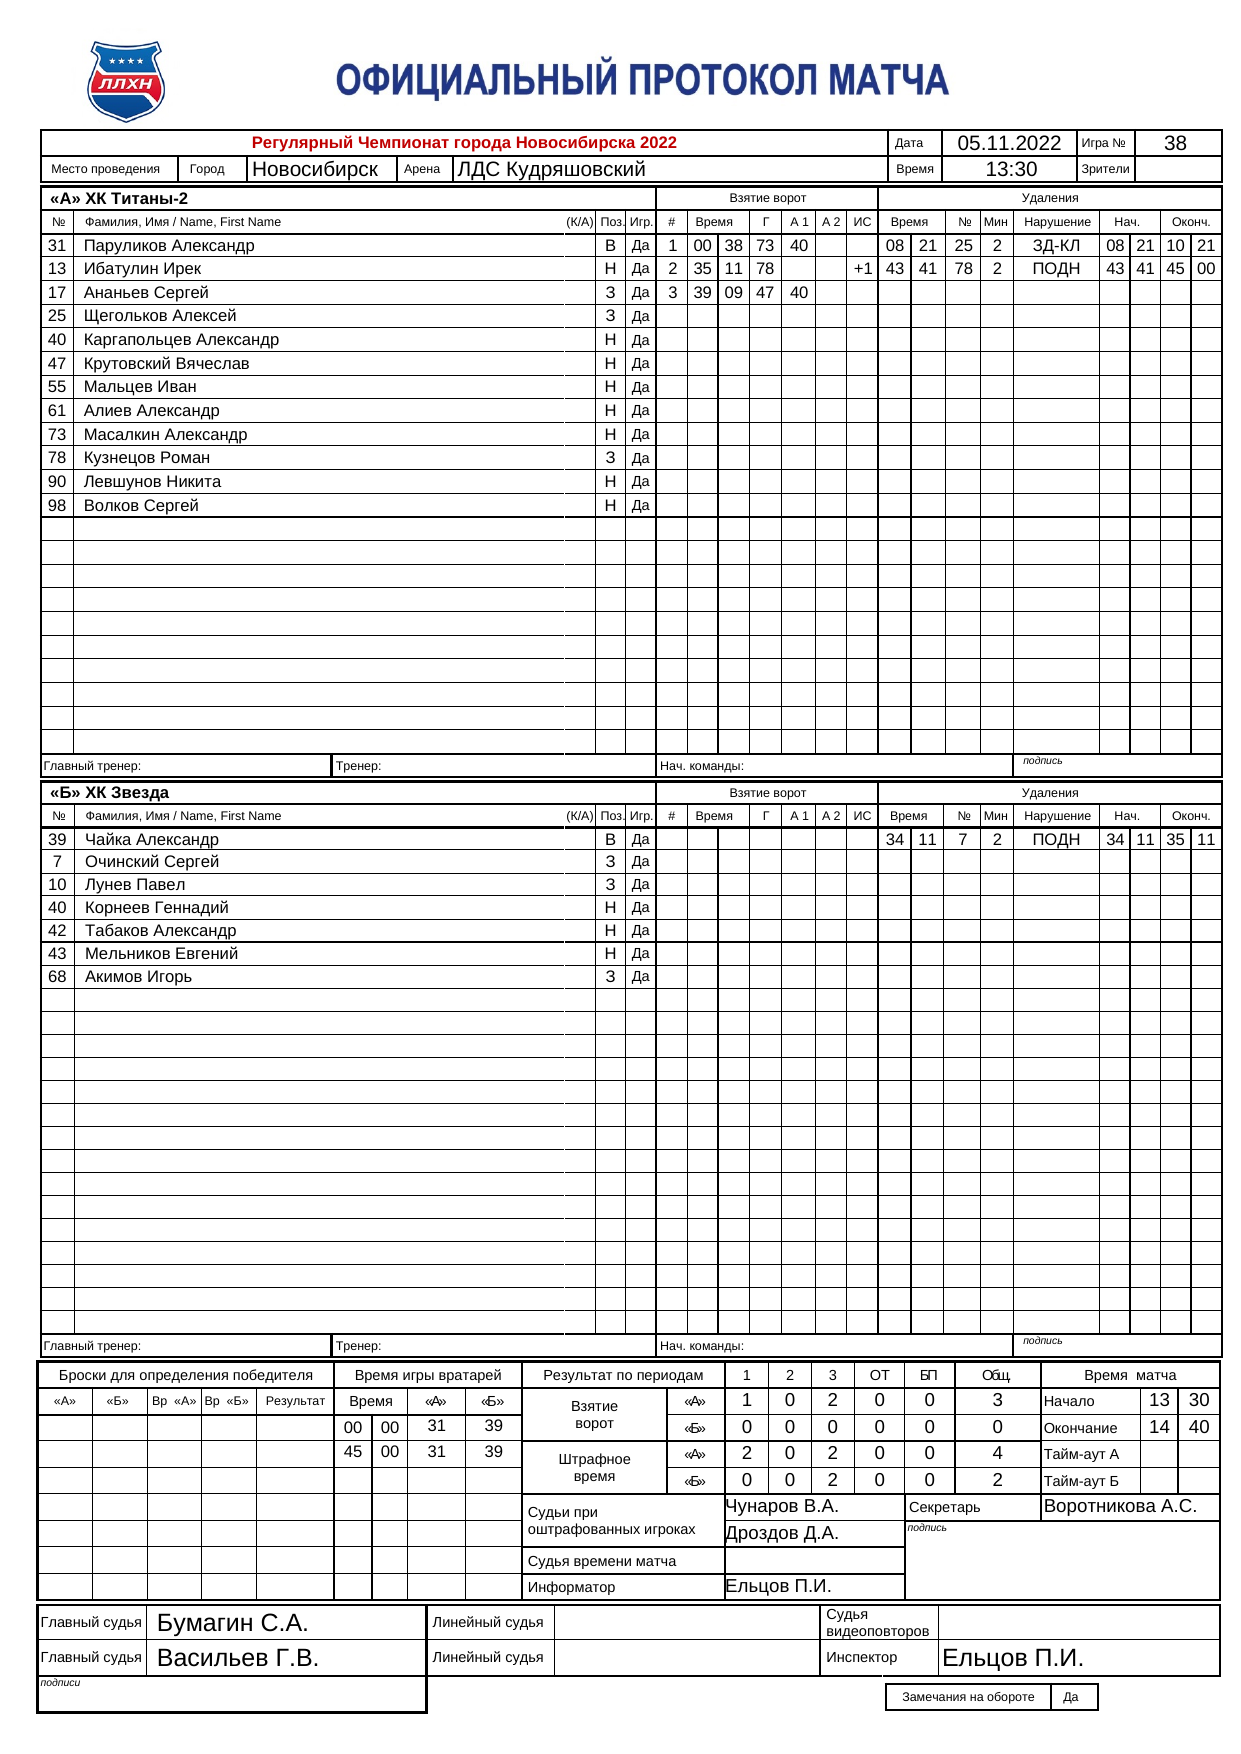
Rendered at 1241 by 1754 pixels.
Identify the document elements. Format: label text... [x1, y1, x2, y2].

table_cell [1014, 636, 1099, 658]
table_cell Дроздов Д.А. [726, 1521, 904, 1546]
table_cell [981, 636, 1013, 658]
table_cell [782, 1265, 815, 1287]
table_cell [596, 1035, 625, 1057]
table_cell Мин [981, 211, 1013, 233]
table_cell [816, 1035, 846, 1057]
table_cell [408, 1521, 465, 1546]
table_cell [879, 1058, 910, 1079]
table_cell [39, 1416, 92, 1440]
table_cell [1100, 1288, 1129, 1310]
table_cell [1014, 518, 1099, 540]
table_cell [565, 1035, 595, 1057]
table_cell Поз. [596, 805, 625, 826]
table_cell ЛДС Кудряшовский [454, 157, 887, 181]
table_cell [782, 494, 815, 516]
table_cell Да [626, 305, 655, 327]
table_cell [1100, 707, 1129, 729]
table_cell [847, 1127, 877, 1149]
table_cell [1100, 328, 1129, 351]
table_cell 14 [1141, 1415, 1177, 1440]
table_cell Н [596, 376, 625, 398]
table_cell [626, 730, 655, 753]
table_cell [816, 281, 846, 303]
table_cell [816, 541, 846, 564]
table_cell [944, 1012, 980, 1033]
table_cell [1100, 281, 1129, 303]
table_cell [1014, 494, 1099, 516]
table_cell [946, 730, 980, 753]
table_cell [883, 1677, 1220, 1681]
table_cell [688, 829, 717, 849]
table_cell Ельцов П.И. [726, 1575, 904, 1599]
table_cell [1131, 896, 1160, 918]
table_cell Крутовский Вячеслав [74, 352, 564, 374]
table_cell 78 [750, 257, 781, 280]
table_cell [879, 1265, 910, 1287]
table_cell подписи [39, 1677, 425, 1711]
table_cell [879, 683, 910, 706]
table_cell [847, 896, 877, 918]
table_cell [596, 1012, 625, 1033]
table_cell 00 [1192, 257, 1221, 280]
table_cell [565, 1242, 595, 1264]
table_cell [74, 636, 564, 658]
table_cell [596, 1196, 625, 1218]
table_cell 08 [1100, 235, 1129, 256]
table_cell [42, 636, 73, 658]
table_cell [1192, 612, 1221, 634]
table_cell [688, 966, 717, 987]
table_cell (К/А) [565, 805, 595, 826]
table_cell [879, 943, 910, 964]
table_cell [912, 1288, 943, 1310]
table_cell Оконч. [1161, 211, 1221, 233]
table_cell [565, 399, 595, 422]
table_cell [912, 943, 943, 964]
table_cell [847, 920, 877, 941]
table_cell [1131, 494, 1160, 516]
table_cell «А» [408, 1389, 465, 1413]
table_cell [688, 920, 717, 941]
table_cell [816, 659, 846, 682]
table_cell [688, 1058, 717, 1079]
table_cell [912, 1035, 943, 1057]
table_cell [981, 376, 1013, 398]
table_cell Н [596, 328, 625, 351]
table_cell [42, 1058, 74, 1079]
table_cell [688, 1288, 717, 1310]
table_cell [847, 730, 877, 753]
table_cell [750, 1242, 781, 1264]
table_cell Тренер: [333, 755, 655, 776]
table_cell Нач. команды: [657, 755, 1012, 776]
table_cell [847, 1173, 877, 1195]
table_cell Время [879, 211, 945, 233]
table_cell [719, 1173, 749, 1195]
table_cell [626, 1219, 655, 1241]
table_cell [847, 376, 877, 398]
table_cell [847, 541, 877, 564]
table_cell [1131, 1196, 1160, 1218]
table_header Регулярный Чемпионат города Новосибирска 2022 [42, 131, 887, 155]
table_cell [944, 1288, 980, 1310]
table_cell [1100, 376, 1129, 398]
table_cell [1014, 683, 1099, 706]
table_cell [202, 1547, 256, 1573]
table_cell [719, 446, 749, 469]
table_cell [816, 470, 846, 493]
table_cell [565, 541, 595, 564]
table_cell [847, 1242, 877, 1264]
table_cell [946, 588, 980, 611]
table_cell [1192, 1012, 1221, 1033]
table_cell [74, 565, 564, 587]
table_cell 35 [1161, 829, 1190, 849]
table_cell [944, 943, 980, 964]
table_cell Начало [1042, 1389, 1140, 1413]
table_cell [816, 423, 846, 445]
table_cell В [596, 235, 625, 256]
table_cell [1014, 1012, 1099, 1033]
table_cell [946, 376, 980, 398]
table_cell [782, 1081, 815, 1103]
table_cell № [946, 211, 980, 233]
table_cell [879, 541, 910, 564]
table_cell [879, 874, 910, 895]
table_cell [1100, 966, 1129, 987]
table_cell [626, 636, 655, 658]
table_cell 61 [42, 399, 73, 422]
table_cell [782, 612, 815, 634]
table_cell [565, 896, 595, 918]
table_cell Да [626, 235, 655, 256]
table_cell 41 [1131, 257, 1160, 280]
table_cell «Б» [668, 1415, 724, 1440]
table_cell 0 [905, 1389, 954, 1413]
table_cell Чунаров В.А. [726, 1495, 904, 1520]
table_cell [74, 518, 564, 540]
table_cell [981, 943, 1013, 964]
table_cell [1161, 305, 1190, 327]
table_cell [39, 1494, 92, 1520]
table_cell [657, 352, 687, 374]
table_cell [750, 423, 781, 445]
table_cell [847, 707, 877, 729]
table_cell [912, 683, 945, 706]
table_cell Н [596, 920, 625, 941]
table_cell [944, 1196, 980, 1218]
table_cell [750, 659, 781, 682]
table_cell [1192, 399, 1221, 422]
table_cell [750, 1265, 781, 1287]
table_cell [93, 1521, 147, 1546]
table_cell [782, 423, 815, 445]
table_cell [75, 1081, 564, 1103]
table_cell 90 [42, 470, 73, 493]
table_cell [626, 588, 655, 611]
table_cell [202, 1574, 256, 1599]
table_cell 40 [1179, 1415, 1219, 1440]
table_cell [688, 494, 717, 516]
table_cell Да [626, 966, 655, 987]
table_cell 3 [956, 1389, 1040, 1413]
table_cell [1161, 494, 1190, 516]
table_cell [816, 829, 846, 849]
table_cell [750, 470, 781, 493]
table_cell [750, 494, 781, 516]
table_cell [42, 1219, 74, 1241]
table_cell [1131, 612, 1160, 634]
table_cell Да [626, 850, 655, 872]
table_cell [688, 1173, 717, 1195]
table_cell [719, 1242, 749, 1264]
table_cell [981, 659, 1013, 682]
table_cell З [596, 966, 625, 987]
table_cell Игр. [626, 805, 655, 826]
table_cell [719, 1035, 749, 1057]
table_cell [981, 565, 1013, 587]
table_cell 11 [1131, 829, 1160, 849]
table_cell [1192, 850, 1221, 872]
table_cell «Б» [668, 1468, 724, 1493]
table_cell [1100, 1127, 1129, 1149]
table_cell [688, 352, 717, 374]
table_cell [1014, 328, 1099, 351]
table_cell [750, 920, 781, 941]
table_cell [944, 1173, 980, 1195]
table_cell [1131, 1081, 1160, 1103]
table_cell [946, 423, 980, 445]
table_cell [981, 305, 1013, 327]
table_cell [75, 1265, 564, 1287]
table_cell [1100, 1035, 1129, 1057]
table_cell [1014, 1150, 1099, 1172]
table_cell [750, 399, 781, 422]
table_cell [1131, 1012, 1160, 1033]
table_cell [42, 1081, 74, 1103]
table_cell [816, 352, 846, 374]
table_cell [565, 829, 595, 849]
table_cell [879, 328, 910, 351]
table_cell [1014, 565, 1099, 587]
table_cell [373, 1574, 407, 1599]
table_cell [944, 1081, 980, 1103]
table_header Удаления [879, 783, 1221, 803]
table_cell [879, 1196, 910, 1218]
table_cell [1192, 874, 1221, 895]
table_cell [1014, 305, 1099, 327]
table_cell [782, 1219, 815, 1241]
table_cell Да [626, 423, 655, 445]
table_cell [657, 588, 687, 611]
table_cell [719, 1058, 749, 1079]
table_cell [816, 588, 846, 611]
table_cell [42, 1265, 74, 1287]
table_cell [688, 588, 717, 611]
table_cell [1192, 1288, 1221, 1310]
table_cell [782, 707, 815, 729]
table_cell [626, 565, 655, 587]
table_cell [879, 399, 910, 422]
table_cell [1100, 683, 1129, 706]
table_cell [1100, 1265, 1129, 1287]
table_cell Фамилия, Имя / Name, First Name [75, 805, 565, 826]
table_cell [565, 636, 595, 658]
table_cell 31 [42, 235, 73, 256]
table_cell [912, 989, 943, 1011]
table_cell [42, 1012, 74, 1033]
table_cell [1014, 943, 1099, 964]
table_cell [981, 896, 1013, 918]
table_cell [626, 1288, 655, 1310]
table_cell [373, 1494, 407, 1520]
table_cell [1100, 565, 1129, 587]
table_cell [1161, 1012, 1190, 1033]
table_cell [1131, 541, 1160, 564]
table_cell Бумагин С.А. [147, 1606, 425, 1639]
table_cell [847, 446, 877, 469]
table_cell [750, 588, 781, 611]
table_cell [657, 565, 687, 587]
table_cell [626, 989, 655, 1011]
table_cell [1161, 518, 1190, 540]
table_cell [847, 1058, 877, 1079]
table_cell [657, 636, 687, 658]
table_cell подпись [906, 1522, 1219, 1599]
table_cell [946, 446, 980, 469]
table_cell 43 [879, 257, 910, 280]
table_cell [657, 943, 687, 964]
table_cell [373, 1468, 407, 1493]
table_cell [912, 399, 945, 422]
table_cell [944, 966, 980, 987]
table_cell [626, 1311, 655, 1333]
table_cell [93, 1416, 147, 1440]
table_cell [782, 943, 815, 964]
table_header БП [905, 1363, 954, 1387]
table_cell 47 [42, 352, 73, 374]
table_cell [565, 1058, 595, 1079]
table_cell [1161, 541, 1190, 564]
table_cell 0 [905, 1442, 954, 1467]
table_cell [816, 1311, 846, 1333]
picture [5, 28, 1179, 129]
table_cell [1014, 588, 1099, 611]
table_cell [847, 1311, 877, 1333]
table_cell [981, 399, 1013, 422]
table_cell 0 [769, 1468, 811, 1493]
table_cell [816, 636, 846, 658]
table_cell 2 [956, 1468, 1040, 1493]
table_cell [879, 636, 910, 658]
table_cell [1100, 541, 1129, 564]
table_cell 34 [879, 829, 910, 849]
table_cell [1131, 659, 1160, 682]
table_cell [847, 1081, 877, 1103]
table_cell [1131, 1104, 1160, 1126]
table_cell [626, 1242, 655, 1264]
table_cell [42, 1035, 74, 1057]
table_cell 0 [956, 1415, 1040, 1440]
table_cell [565, 1104, 595, 1126]
table_cell [782, 1288, 815, 1310]
table_cell [879, 1150, 910, 1172]
table_cell Взятие ворот [523, 1389, 666, 1440]
table_cell [816, 399, 846, 422]
table_cell [202, 1441, 256, 1467]
table_cell [148, 1574, 201, 1599]
table_cell [596, 1219, 625, 1241]
table_cell [688, 1104, 717, 1126]
table_cell Г [750, 805, 781, 826]
table_cell [1014, 541, 1099, 564]
table_cell Да [626, 281, 655, 303]
table_cell [75, 1104, 564, 1126]
table_cell [750, 1035, 781, 1057]
table_cell 0 [905, 1415, 954, 1440]
table_cell [1014, 1173, 1099, 1195]
table_cell 38 [719, 235, 749, 256]
table_cell [1131, 446, 1160, 469]
table_cell [750, 1311, 781, 1333]
table_cell [750, 565, 781, 587]
table_cell Арена [398, 157, 452, 181]
table_cell [782, 989, 815, 1011]
table_cell [946, 612, 980, 634]
table_cell [912, 541, 945, 564]
table_cell Зрители [1078, 157, 1134, 181]
table_cell [1161, 896, 1190, 918]
table_cell [688, 612, 717, 634]
table_cell [1161, 1173, 1190, 1195]
table_cell [42, 1173, 74, 1195]
table_cell [657, 1288, 687, 1310]
table_cell [1192, 896, 1221, 918]
table_cell [1131, 1288, 1160, 1310]
table_cell [565, 850, 595, 872]
table_cell 25 [946, 235, 980, 256]
table_header Время матча [1042, 1363, 1219, 1387]
table_cell [1100, 1311, 1129, 1333]
table_cell Каргапольцев Александр [74, 328, 564, 351]
table_cell [1131, 850, 1160, 872]
table_cell [912, 730, 945, 753]
table_cell [75, 1035, 564, 1057]
table_cell [879, 352, 910, 374]
table_cell 08 [879, 235, 910, 256]
table_cell [719, 966, 749, 987]
table_cell [1161, 730, 1190, 753]
table_cell [1100, 920, 1129, 941]
table_cell Мельников Евгений [75, 943, 564, 964]
table_cell «А» [668, 1389, 724, 1413]
table_cell [981, 989, 1013, 1011]
table_cell [981, 1127, 1013, 1149]
table_cell [944, 920, 980, 941]
table_cell 13 [42, 257, 73, 280]
table_cell [912, 1104, 943, 1126]
table_cell Очинский Сергей [75, 850, 564, 872]
table_cell [257, 1416, 333, 1440]
table_cell [596, 1242, 625, 1264]
table_cell Корнеев Геннадий [75, 896, 564, 918]
table_cell [1131, 281, 1160, 303]
table_cell [750, 896, 781, 918]
table_cell [816, 1127, 846, 1149]
table_cell 40 [42, 328, 73, 351]
table_cell [1161, 1219, 1190, 1241]
table_cell [1192, 683, 1221, 706]
table_cell [939, 1606, 1219, 1639]
table_cell [1100, 1242, 1129, 1264]
table_cell Да [626, 494, 655, 516]
table_cell [596, 730, 625, 753]
table_cell Г [750, 211, 781, 233]
table_cell [1014, 399, 1099, 422]
table_cell 40 [782, 235, 815, 256]
table_cell [565, 1265, 595, 1287]
table_cell [1014, 1196, 1099, 1218]
table_cell [782, 518, 815, 540]
table_cell [879, 565, 910, 587]
table_cell [912, 518, 945, 540]
table_cell 2 [981, 235, 1013, 256]
table_cell [657, 399, 687, 422]
table_cell [1131, 518, 1160, 540]
table_cell [847, 494, 877, 516]
table_cell [1100, 730, 1129, 753]
table_cell [1161, 1265, 1190, 1287]
table_header «А» ХК Титаны-2 [42, 188, 655, 209]
table_cell 25 [42, 305, 73, 327]
table_cell [257, 1547, 333, 1573]
table_cell В [596, 829, 625, 849]
table_cell [719, 874, 749, 895]
table_cell [1100, 1058, 1129, 1079]
table_cell [565, 328, 595, 351]
table_cell Левшунов Никита [74, 470, 564, 493]
table_cell [782, 874, 815, 895]
table_cell [1192, 541, 1221, 564]
table_cell [74, 588, 564, 611]
table_cell [816, 1104, 846, 1126]
table_cell [782, 850, 815, 872]
table_cell [1161, 1150, 1190, 1172]
table_cell [879, 588, 910, 611]
table_cell [750, 1219, 781, 1241]
table_cell [719, 1012, 749, 1033]
table_cell [1141, 1468, 1177, 1493]
table_cell [1131, 470, 1160, 493]
table_cell [1131, 966, 1160, 987]
table_cell +1 [847, 257, 877, 280]
table_cell [750, 636, 781, 658]
table_cell Главный судья [39, 1640, 146, 1675]
table_cell [750, 1127, 781, 1149]
table_cell [1192, 588, 1221, 611]
table_cell [657, 829, 687, 849]
table_cell [1192, 1219, 1221, 1241]
table_cell [657, 659, 687, 682]
table_cell [657, 446, 687, 469]
table_cell Н [596, 494, 625, 516]
table_cell [1192, 1104, 1221, 1126]
table_cell 4 [956, 1442, 1040, 1467]
table_cell [75, 1173, 564, 1195]
table_cell [944, 1104, 980, 1126]
table_cell [816, 850, 846, 872]
table_cell [1161, 328, 1190, 351]
table_cell Игр. [626, 211, 655, 233]
table_cell Н [596, 896, 625, 918]
table_cell 0 [812, 1415, 854, 1440]
table_cell [719, 659, 749, 682]
table_cell [816, 1265, 846, 1287]
table_cell [1161, 1288, 1190, 1310]
table_cell Да [626, 943, 655, 964]
table_cell [912, 565, 945, 587]
table_cell [912, 1058, 943, 1079]
table_cell [879, 1127, 910, 1149]
table_cell [816, 1081, 846, 1103]
table_cell [912, 305, 945, 327]
table_cell [688, 328, 717, 351]
table_cell [879, 612, 910, 634]
table_cell [688, 1265, 717, 1287]
table_cell [782, 541, 815, 564]
table_header 2 [769, 1363, 811, 1387]
table_cell [912, 352, 945, 374]
table_cell [688, 470, 717, 493]
table_cell [719, 1081, 749, 1103]
table_cell [912, 376, 945, 398]
table_cell [596, 659, 625, 682]
table_cell [981, 1104, 1013, 1126]
table_cell [879, 1219, 910, 1241]
table_cell [719, 1104, 749, 1126]
table_cell [257, 1468, 333, 1493]
table_cell [946, 328, 980, 351]
table_cell [912, 281, 945, 303]
table_cell [816, 989, 846, 1011]
table_cell [39, 1574, 92, 1599]
table_cell [1192, 659, 1221, 682]
table_cell [912, 470, 945, 493]
table_header Броски для определения победителя [39, 1363, 333, 1387]
table_cell [1100, 659, 1129, 682]
table_cell [565, 1196, 595, 1218]
table_cell [688, 399, 717, 422]
table_cell Лунев Павел [75, 874, 564, 895]
table_cell [847, 352, 877, 374]
table_cell [596, 1265, 625, 1287]
table_cell [816, 257, 846, 280]
table_cell 73 [750, 235, 781, 256]
table_cell [148, 1416, 201, 1440]
table_cell [565, 874, 595, 895]
table_cell [912, 707, 945, 729]
table_cell [688, 896, 717, 918]
table_cell [981, 1150, 1013, 1172]
table_cell [1192, 943, 1221, 964]
table_cell [981, 1242, 1013, 1264]
table_cell [944, 989, 980, 1011]
table_cell [1099, 1682, 1220, 1711]
table_cell [39, 1547, 92, 1573]
table_cell [944, 1219, 980, 1241]
table_cell [719, 376, 749, 398]
table_cell [879, 376, 910, 398]
table_cell [1100, 850, 1129, 872]
table_cell [1192, 1196, 1221, 1218]
table_cell [847, 1150, 877, 1172]
table_cell [42, 1104, 74, 1126]
table_cell [782, 352, 815, 374]
table_cell [816, 707, 846, 729]
table_cell 41 [912, 257, 945, 280]
table_cell [750, 966, 781, 987]
table_cell [782, 683, 815, 706]
table_cell [782, 1311, 815, 1333]
table_cell [466, 1574, 521, 1599]
table_cell [1100, 352, 1129, 374]
table_cell № [42, 805, 74, 826]
table_cell [912, 588, 945, 611]
table_cell [565, 281, 595, 303]
table_cell [981, 1035, 1013, 1057]
table_cell Да [626, 470, 655, 493]
table_cell Н [596, 399, 625, 422]
table_cell [816, 494, 846, 516]
table_cell [847, 565, 877, 587]
table_cell [1192, 1081, 1221, 1103]
table_cell [1014, 1035, 1099, 1057]
table_cell [816, 896, 846, 918]
table_cell [42, 659, 73, 682]
table_cell [879, 1173, 910, 1195]
table_cell [555, 1606, 819, 1639]
table_cell 68 [42, 966, 74, 987]
table_cell [202, 1521, 256, 1546]
table_cell Вр «Б» [202, 1389, 256, 1413]
table_cell [657, 612, 687, 634]
table_cell [626, 1196, 655, 1218]
table_cell [1014, 896, 1099, 918]
table_cell [565, 1288, 595, 1310]
table_cell [335, 1574, 371, 1599]
table_cell «А» [668, 1442, 724, 1467]
table_cell Судьи при оштрафованных игроках [523, 1495, 724, 1546]
table_cell [688, 376, 717, 398]
table_cell [1192, 1127, 1221, 1149]
table_cell [565, 352, 595, 374]
table_cell [657, 683, 687, 706]
table_cell [74, 541, 564, 564]
table_cell [75, 989, 564, 1011]
table_cell [912, 1012, 943, 1033]
table_cell [782, 829, 815, 849]
table_cell Новосибирск [248, 157, 396, 181]
table_cell [466, 1494, 521, 1520]
table_cell [335, 1494, 371, 1520]
table_cell [981, 1311, 1013, 1333]
table_cell [981, 1288, 1013, 1310]
table_header Результат по периодам [523, 1363, 724, 1387]
table_header «Б» ХК Звезда [42, 783, 655, 803]
table_cell [626, 659, 655, 682]
table_cell [626, 1127, 655, 1149]
table_cell Штрафное время [523, 1442, 666, 1493]
table_cell Нач. команды: [657, 1335, 1012, 1356]
table_cell Н [596, 943, 625, 964]
table_cell А 1 [782, 211, 815, 233]
table_cell [719, 1150, 749, 1172]
table_cell [912, 874, 943, 895]
table_cell 0 [726, 1468, 768, 1493]
table_cell 11 [912, 829, 943, 849]
table_cell [202, 1416, 256, 1440]
table_cell [782, 659, 815, 682]
table_cell [1100, 612, 1129, 634]
table_cell [555, 1640, 819, 1675]
table_header 38 [1136, 131, 1221, 155]
table_header 1 [726, 1363, 768, 1387]
table_cell 2 [812, 1442, 854, 1467]
table_cell Время [688, 805, 749, 826]
table_cell [879, 423, 910, 445]
table_cell [750, 328, 781, 351]
table_cell [1161, 612, 1190, 634]
table_cell ПОДН [1014, 829, 1099, 849]
table_cell [42, 518, 73, 540]
table_cell [257, 1521, 333, 1546]
table_cell «Б» [93, 1389, 147, 1413]
table_cell [596, 1311, 625, 1333]
table_cell Главный тренер: [42, 1335, 330, 1356]
table_cell [1161, 1081, 1190, 1103]
table_cell [93, 1494, 147, 1520]
table_cell [657, 1150, 687, 1172]
table_cell [257, 1574, 333, 1599]
table_header Удаления [879, 188, 1221, 209]
table_cell 0 [855, 1468, 904, 1493]
table_cell [719, 470, 749, 493]
table_cell [1014, 1242, 1099, 1264]
table_cell [750, 850, 781, 872]
table_cell [946, 636, 980, 658]
table_cell [1161, 1242, 1190, 1264]
table_header ОТ [855, 1363, 904, 1387]
table_cell [373, 1521, 407, 1546]
table_cell 2 [981, 257, 1013, 280]
table_cell [1100, 1012, 1129, 1033]
table_cell [879, 896, 910, 918]
table_cell [1014, 423, 1099, 445]
table_cell [596, 707, 625, 729]
table_cell [981, 352, 1013, 374]
table_cell [946, 352, 980, 374]
table_cell Да [626, 829, 655, 849]
table_cell [1014, 470, 1099, 493]
table_cell [816, 920, 846, 941]
table_cell [782, 305, 815, 327]
table_cell [565, 446, 595, 469]
table_cell [719, 1219, 749, 1241]
table_cell 39 [466, 1416, 521, 1440]
table_cell [75, 1311, 564, 1333]
table_cell З [596, 446, 625, 469]
table_cell [719, 423, 749, 445]
table_cell Паруликов Александр [74, 235, 564, 256]
table_cell [39, 1441, 92, 1467]
table_cell [1192, 281, 1221, 303]
table_cell [1192, 1035, 1221, 1057]
table_cell [912, 446, 945, 469]
table_cell 39 [466, 1441, 521, 1467]
table_cell [42, 1196, 74, 1218]
table_cell [750, 1058, 781, 1079]
table_cell 43 [42, 943, 74, 964]
table_cell [981, 470, 1013, 493]
table_cell [1014, 352, 1099, 374]
table_cell [719, 399, 749, 422]
table_cell [596, 1288, 625, 1310]
table_cell [1192, 966, 1221, 987]
table_cell 2 [657, 257, 687, 280]
table_cell [657, 470, 687, 493]
table_cell [750, 1150, 781, 1172]
table_cell [750, 1196, 781, 1218]
table_cell [847, 470, 877, 493]
table_cell [1100, 588, 1129, 611]
table_cell [879, 1288, 910, 1310]
table_cell [981, 1219, 1013, 1241]
table_cell [981, 966, 1013, 987]
table_cell [946, 683, 980, 706]
table_cell [750, 1012, 781, 1033]
table_cell Фамилия, Имя / Name, First Name [74, 211, 565, 233]
table_cell 39 [688, 281, 717, 303]
table_cell [1192, 1242, 1221, 1264]
table_cell [565, 1150, 595, 1172]
table_cell [847, 829, 877, 849]
table_cell [565, 494, 595, 516]
table_cell [1161, 352, 1190, 374]
table_cell [750, 683, 781, 706]
table_cell [719, 920, 749, 941]
table_cell Нач. [1100, 805, 1160, 826]
table_cell 0 [726, 1415, 768, 1440]
table_cell [1131, 1242, 1160, 1264]
table_cell 31 [408, 1441, 465, 1467]
table_cell [816, 966, 846, 987]
table_cell [719, 730, 749, 753]
table_cell [816, 1219, 846, 1241]
table_cell [657, 1012, 687, 1033]
table_cell [912, 1265, 943, 1287]
table_cell [688, 1196, 717, 1218]
table_cell [816, 328, 846, 351]
table_cell [657, 541, 687, 564]
table_cell [42, 541, 73, 564]
table_cell [565, 588, 595, 611]
table_cell [1161, 376, 1190, 398]
table_cell Да [626, 896, 655, 918]
table_cell [466, 1468, 521, 1493]
table_cell [750, 1288, 781, 1310]
table_cell [912, 920, 943, 941]
table_cell [719, 305, 749, 327]
table_cell [816, 1196, 846, 1218]
table_cell [565, 1012, 595, 1033]
table_header Взятие ворот [657, 783, 877, 803]
table_cell [1131, 376, 1160, 398]
table_cell [1100, 470, 1129, 493]
table_cell [912, 1196, 943, 1218]
table_cell 0 [769, 1442, 811, 1467]
table_cell [688, 707, 717, 729]
table_cell [1192, 565, 1221, 587]
table_cell Нач. [1100, 211, 1160, 233]
table_cell [626, 683, 655, 706]
table_cell [1131, 636, 1160, 658]
table_cell Акимов Игорь [75, 966, 564, 987]
table_cell [912, 636, 945, 658]
table_cell [657, 423, 687, 445]
table_cell [944, 1127, 980, 1149]
table_cell [782, 920, 815, 941]
table_cell [596, 1150, 625, 1172]
table_cell 00 [373, 1441, 407, 1467]
table_cell [847, 612, 877, 634]
table_cell Н [596, 257, 625, 280]
table_cell Мальцев Иван [74, 376, 564, 398]
table_cell [946, 565, 980, 587]
table_cell [1100, 896, 1129, 918]
table_cell [719, 850, 749, 872]
table_cell Линейный судья [428, 1640, 554, 1675]
table_cell [74, 730, 564, 753]
table_cell [944, 850, 980, 872]
table_cell [1141, 1441, 1177, 1467]
table_cell 98 [42, 494, 73, 516]
table_cell [688, 730, 717, 753]
table_cell [879, 966, 910, 987]
table_cell [719, 494, 749, 516]
table_cell [816, 612, 846, 634]
table_cell [1131, 588, 1160, 611]
table_cell [596, 1173, 625, 1195]
table_cell Нарушение [1014, 805, 1099, 826]
table_cell [879, 989, 910, 1011]
table_cell Ананьев Сергей [74, 281, 564, 303]
table_cell [750, 829, 781, 849]
table_header Общ. [956, 1363, 1040, 1387]
table_cell [1192, 352, 1221, 374]
table_cell # [657, 805, 687, 826]
table_cell Мин [981, 805, 1013, 826]
table_cell [596, 518, 625, 540]
table_cell [148, 1468, 201, 1493]
table_cell [1100, 423, 1129, 445]
table_cell Да [626, 399, 655, 422]
table_cell 0 [769, 1389, 811, 1413]
table_cell [1100, 1219, 1129, 1241]
table_cell [1161, 565, 1190, 587]
table_cell [1014, 446, 1099, 469]
table_header Взятие ворот [657, 188, 877, 209]
table_cell [981, 874, 1013, 895]
table_cell [93, 1468, 147, 1493]
table_cell [1192, 636, 1221, 658]
table_cell «Б » [466, 1389, 521, 1413]
table_cell 78 [42, 446, 73, 469]
table_cell Н [596, 352, 625, 374]
table_cell 3 [657, 281, 687, 303]
table_cell [565, 565, 595, 587]
table_cell [879, 494, 910, 516]
table_cell Главный судья [39, 1606, 146, 1639]
table_cell [1192, 446, 1221, 469]
table_header Дата [889, 131, 941, 155]
table_cell [847, 659, 877, 682]
table_cell [912, 966, 943, 987]
table_cell [1131, 874, 1160, 895]
table_cell Волков Сергей [74, 494, 564, 516]
table_cell [626, 1012, 655, 1033]
table_cell [847, 423, 877, 445]
table_cell [688, 1035, 717, 1057]
table_cell [1131, 683, 1160, 706]
table_cell [1161, 1127, 1190, 1149]
table_cell [1161, 470, 1190, 493]
table_cell [1014, 966, 1099, 987]
table_cell [1014, 376, 1099, 398]
table_cell [719, 1265, 749, 1287]
table_cell [879, 920, 910, 941]
table_cell [596, 1127, 625, 1149]
table_cell [1192, 376, 1221, 398]
table_cell [1131, 328, 1160, 351]
table_cell [657, 518, 687, 540]
table_cell [39, 1468, 92, 1493]
table_cell [912, 896, 943, 918]
table_cell 47 [750, 281, 781, 303]
table_cell [657, 896, 687, 918]
table_cell [1161, 636, 1190, 658]
table_cell [565, 470, 595, 493]
table_cell [1179, 1441, 1219, 1467]
table_cell [816, 446, 846, 469]
table_cell [816, 943, 846, 964]
table_cell [782, 1012, 815, 1033]
table_cell [1131, 989, 1160, 1011]
table_cell [719, 1196, 749, 1218]
table_cell [719, 352, 749, 374]
table_cell [1161, 446, 1190, 469]
table_cell [626, 1035, 655, 1057]
table_cell [719, 565, 749, 587]
table_cell [879, 446, 910, 469]
table_cell [750, 1173, 781, 1195]
table_cell [75, 1219, 564, 1241]
table_cell [816, 683, 846, 706]
table_cell 73 [42, 423, 73, 445]
table_cell [1014, 1265, 1099, 1287]
table_cell [944, 1150, 980, 1172]
table_cell [565, 235, 595, 256]
table_cell [726, 1548, 904, 1573]
table_cell 0 [855, 1442, 904, 1467]
table_cell [657, 1058, 687, 1079]
table_cell [75, 1150, 564, 1172]
table_cell Место проведения [42, 157, 177, 181]
table_cell [879, 850, 910, 872]
table_cell [657, 328, 687, 351]
table_cell [847, 305, 877, 327]
table_cell [1131, 1265, 1160, 1287]
table_cell [816, 1173, 846, 1195]
table_cell 34 [1100, 829, 1129, 849]
table_cell [981, 920, 1013, 941]
table_cell Поз. [596, 211, 625, 233]
table_cell [42, 588, 73, 611]
table_cell [847, 1104, 877, 1126]
table_cell [944, 1058, 980, 1079]
table_cell [565, 612, 595, 634]
table_cell [657, 1081, 687, 1103]
table_cell [257, 1441, 333, 1467]
table_cell [981, 541, 1013, 564]
table_cell [93, 1441, 147, 1467]
table_cell Окончание [1042, 1415, 1140, 1440]
table_cell подпись [1014, 1335, 1221, 1356]
table_cell [946, 707, 980, 729]
table_cell Оконч. [1161, 805, 1221, 826]
table_cell [688, 1127, 717, 1149]
table_cell [596, 636, 625, 658]
table_cell Н [596, 470, 625, 493]
table_cell [1100, 874, 1129, 895]
table_cell [847, 399, 877, 422]
table_cell [816, 376, 846, 398]
table_cell [1014, 1081, 1099, 1103]
table_cell [782, 328, 815, 351]
table_cell 0 [855, 1389, 904, 1413]
table_cell [657, 305, 687, 327]
table_cell [847, 874, 877, 895]
table_cell [1161, 281, 1190, 303]
table_cell [1131, 1219, 1160, 1241]
table_cell [1161, 920, 1190, 941]
table_cell [1100, 1081, 1129, 1103]
table_cell [981, 1058, 1013, 1079]
table_cell [1192, 1311, 1221, 1333]
table_cell [408, 1574, 465, 1599]
table_cell [912, 850, 943, 872]
table_cell [719, 1311, 749, 1333]
table_cell [688, 1219, 717, 1241]
table_cell [879, 470, 910, 493]
table_cell [657, 1265, 687, 1287]
table_cell [626, 1265, 655, 1287]
table_cell [782, 1058, 815, 1079]
table_cell З [596, 305, 625, 327]
table_cell [847, 943, 877, 964]
table_cell [879, 1012, 910, 1033]
table_cell [719, 328, 749, 351]
table_cell [565, 423, 595, 445]
table_cell [1014, 989, 1099, 1011]
table_cell [596, 612, 625, 634]
table_cell [816, 874, 846, 895]
table_cell [626, 1150, 655, 1172]
table_cell [565, 707, 595, 729]
table_cell Тренер: [333, 1335, 655, 1356]
table_cell [816, 1150, 846, 1172]
table_cell [1161, 1311, 1190, 1333]
table_cell Время [335, 1389, 407, 1413]
table_cell [565, 257, 595, 280]
table_cell [466, 1521, 521, 1546]
table_cell [565, 376, 595, 398]
table_cell ПОДН [1014, 257, 1099, 280]
table_cell 40 [782, 281, 815, 303]
table_cell [596, 565, 625, 587]
table_cell [565, 305, 595, 327]
table_cell [1192, 1058, 1221, 1079]
table_cell [657, 850, 687, 872]
table_cell «А» [39, 1389, 92, 1413]
table_cell [750, 541, 781, 564]
table_cell [565, 730, 595, 753]
table_cell [912, 423, 945, 445]
table_cell [782, 636, 815, 658]
table_cell [74, 659, 564, 682]
table_cell [565, 1127, 595, 1149]
table_cell [816, 1288, 846, 1310]
table_cell [782, 565, 815, 587]
table_cell [688, 1150, 717, 1172]
table_cell [1014, 1311, 1099, 1333]
table_cell [1192, 305, 1221, 327]
table_cell [1131, 305, 1160, 327]
table_cell 0 [855, 1415, 904, 1440]
table_cell [879, 1081, 910, 1103]
table_cell Масалкин Александр [74, 423, 564, 445]
table_cell [847, 966, 877, 987]
table_cell [408, 1468, 465, 1493]
table_cell [688, 446, 717, 469]
table_cell [626, 1104, 655, 1126]
table_cell [657, 730, 687, 753]
table_cell [1100, 446, 1129, 469]
table_cell Вр «А» [148, 1389, 201, 1413]
table_cell [782, 257, 815, 280]
table_cell [847, 1196, 877, 1218]
table_cell 42 [42, 920, 74, 941]
table_cell [912, 1311, 943, 1333]
table_cell [42, 1242, 74, 1264]
table_cell [1161, 1104, 1190, 1126]
table_cell [981, 518, 1013, 540]
table_cell [879, 730, 910, 753]
table_cell [74, 612, 564, 634]
table_cell [750, 707, 781, 729]
table_cell [565, 989, 595, 1011]
table_cell [816, 518, 846, 540]
table_cell [782, 399, 815, 422]
table_cell [782, 376, 815, 398]
table_cell Результат [257, 1389, 333, 1413]
table_cell Ибатулин Ирек [74, 257, 564, 280]
table_cell [596, 683, 625, 706]
table_cell [657, 920, 687, 941]
table_cell [626, 612, 655, 634]
table_cell ИС [847, 211, 877, 233]
table_cell [981, 1265, 1013, 1287]
table_cell [373, 1547, 407, 1573]
table_cell [75, 1242, 564, 1264]
table_cell [912, 659, 945, 682]
table_header Да [1052, 1685, 1097, 1709]
table_cell [1192, 328, 1221, 351]
table_cell 2 [812, 1389, 854, 1413]
table_cell [782, 1150, 815, 1172]
table_cell [981, 1173, 1013, 1195]
table_cell 2 [981, 829, 1013, 849]
table_header Время игры вратарей [335, 1363, 521, 1387]
table_cell № [42, 211, 73, 233]
table_cell [565, 518, 595, 540]
table_cell Тайм-аут А [1042, 1441, 1140, 1467]
table_cell [719, 1127, 749, 1149]
table_header Замечания на обороте [887, 1685, 1050, 1709]
table_cell [596, 1081, 625, 1103]
table_cell Да [626, 874, 655, 895]
table_cell [565, 943, 595, 964]
table_cell [1136, 157, 1221, 181]
table_cell [596, 989, 625, 1011]
table_cell З [596, 281, 625, 303]
table_cell [1014, 612, 1099, 634]
table_cell [750, 376, 781, 398]
table_header 3 [812, 1363, 854, 1387]
table_cell [750, 989, 781, 1011]
table_cell 13:30 [943, 157, 1076, 181]
table_cell [719, 1288, 749, 1310]
table_cell [688, 943, 717, 964]
table_cell [1131, 707, 1160, 729]
table_cell Судья времени матча [523, 1548, 724, 1573]
table_cell 2 [812, 1468, 854, 1493]
table_cell [879, 281, 910, 303]
table_cell [750, 305, 781, 327]
table_cell [946, 470, 980, 493]
table_cell Ельцов П.И. [939, 1640, 1219, 1675]
table_cell Да [626, 352, 655, 374]
table_cell [946, 399, 980, 422]
table_cell [1100, 1104, 1129, 1126]
table_cell [75, 1012, 564, 1033]
table_cell [944, 896, 980, 918]
table_cell [912, 1127, 943, 1149]
table_cell [1014, 281, 1099, 303]
table_cell [335, 1547, 371, 1573]
table_cell [944, 874, 980, 895]
table_cell [1014, 874, 1099, 895]
table_cell [946, 305, 980, 327]
table_cell [944, 1265, 980, 1287]
table_cell [1100, 1196, 1129, 1218]
table_cell 11 [1192, 829, 1221, 849]
table_cell [408, 1547, 465, 1573]
table_cell Информатор [523, 1575, 724, 1599]
table_cell [657, 1219, 687, 1241]
table_cell [42, 1311, 74, 1333]
table_cell [719, 541, 749, 564]
table_cell [565, 683, 595, 706]
table_cell [688, 1081, 717, 1103]
table_cell [1192, 494, 1221, 516]
table_cell [981, 328, 1013, 351]
table_cell [782, 1173, 815, 1195]
table_cell [565, 1081, 595, 1103]
table_cell Да [626, 446, 655, 469]
table_cell [1131, 1311, 1160, 1333]
table_cell [981, 446, 1013, 469]
table_cell [1161, 707, 1190, 729]
table_cell [657, 707, 687, 729]
table_cell [1100, 943, 1129, 964]
table_cell [816, 1012, 846, 1033]
table_cell [879, 659, 910, 682]
table_cell Н [596, 423, 625, 445]
table_cell [1014, 659, 1099, 682]
table_cell [816, 1058, 846, 1079]
table_cell [946, 659, 980, 682]
table_cell [981, 1012, 1013, 1033]
table_cell [1179, 1468, 1219, 1493]
table_cell [42, 612, 73, 634]
table_cell [688, 1242, 717, 1264]
table_cell [912, 328, 945, 351]
table_cell 11 [719, 257, 749, 280]
table_cell Нарушение [1014, 211, 1099, 233]
table_cell [782, 1242, 815, 1264]
table_cell [565, 1173, 595, 1195]
table_cell А 2 [816, 211, 846, 233]
table_cell Город [179, 157, 246, 181]
table_cell З [596, 850, 625, 872]
table_cell [1014, 1104, 1099, 1126]
table_cell [1100, 494, 1129, 516]
table_cell 7 [944, 829, 980, 849]
table_cell [148, 1521, 201, 1546]
table_cell [719, 683, 749, 706]
table_cell Да [626, 257, 655, 280]
table_cell [944, 1035, 980, 1057]
table_cell [944, 1311, 980, 1333]
table_cell [816, 235, 846, 256]
table_cell [782, 896, 815, 918]
table_cell [75, 1288, 564, 1310]
table_cell 0 [769, 1415, 811, 1440]
table_cell Чайка Александр [75, 829, 564, 849]
table_cell [257, 1494, 333, 1520]
table_cell Щегольков Алексей [74, 305, 564, 327]
table_cell [816, 1242, 846, 1264]
table_cell [202, 1468, 256, 1493]
table_cell [428, 1677, 882, 1711]
table_cell [688, 989, 717, 1011]
table_cell [75, 1196, 564, 1218]
table_cell [879, 1035, 910, 1057]
table_cell [1192, 518, 1221, 540]
table_cell [912, 1150, 943, 1172]
table_cell Время [688, 211, 749, 233]
table_cell [719, 707, 749, 729]
table_cell Тайм-аут Б [1042, 1468, 1140, 1493]
table_cell [1161, 966, 1190, 987]
table_cell [879, 1242, 910, 1264]
table_cell [42, 730, 73, 753]
table_cell [816, 730, 846, 753]
table_cell 40 [42, 896, 74, 918]
table_cell 2 [726, 1442, 768, 1467]
table_cell [946, 541, 980, 564]
table_cell [626, 707, 655, 729]
table_cell 0 [905, 1468, 954, 1493]
table_cell [847, 328, 877, 351]
table_cell [750, 518, 781, 540]
table_cell [688, 541, 717, 564]
table_cell [657, 1242, 687, 1264]
table_cell [335, 1468, 371, 1493]
table_cell [688, 636, 717, 658]
table_cell [1192, 1150, 1221, 1172]
table_cell [782, 966, 815, 987]
table_cell Время [889, 157, 941, 181]
table_cell [981, 730, 1013, 753]
table_cell [1161, 850, 1190, 872]
table_cell [1014, 730, 1099, 753]
table_cell [596, 588, 625, 611]
table_cell 7 [42, 850, 74, 872]
table_cell [1192, 730, 1221, 753]
table_cell [946, 281, 980, 303]
table_cell 00 [373, 1416, 407, 1440]
table_cell [1192, 920, 1221, 941]
table_cell [42, 565, 73, 587]
table_cell [719, 989, 749, 1011]
table_cell [1192, 707, 1221, 729]
table_cell 21 [1131, 235, 1160, 256]
table_cell [981, 281, 1013, 303]
table_cell 31 [408, 1416, 465, 1440]
table_cell [1192, 423, 1221, 445]
table_cell [847, 1219, 877, 1241]
table_cell ЗД-КЛ [1014, 235, 1099, 256]
table_cell [1100, 518, 1129, 540]
table_cell [981, 683, 1013, 706]
table_cell [816, 565, 846, 587]
table_cell [93, 1547, 147, 1573]
table_cell [657, 1196, 687, 1218]
table_cell № [944, 805, 980, 826]
table_cell 10 [42, 874, 74, 895]
table_cell [688, 305, 717, 327]
table_cell [847, 518, 877, 540]
table_cell [657, 1173, 687, 1195]
table_cell [1131, 1150, 1160, 1172]
table_cell [1014, 1127, 1099, 1149]
table_cell Алиев Александр [74, 399, 564, 422]
table_cell [1131, 1127, 1160, 1149]
table_cell [847, 989, 877, 1011]
table_cell [1192, 470, 1221, 493]
table_cell ИС [847, 805, 877, 826]
table_cell [1161, 1035, 1190, 1057]
table_cell [847, 850, 877, 872]
table_cell [565, 920, 595, 941]
table_cell 39 [42, 829, 74, 849]
table_cell Табаков Александр [75, 920, 564, 941]
table_cell [1100, 989, 1129, 1011]
table_cell [39, 1521, 92, 1546]
table_cell [596, 541, 625, 564]
table_cell [782, 1196, 815, 1218]
table_cell [1161, 423, 1190, 445]
table_cell [1161, 943, 1190, 964]
table_cell подпись [1014, 755, 1221, 776]
table_cell [946, 494, 980, 516]
table_cell [1192, 989, 1221, 1011]
table_cell [657, 1127, 687, 1149]
table_cell [688, 1311, 717, 1333]
table_cell [1014, 920, 1099, 941]
table_cell [847, 636, 877, 658]
table_cell [1131, 423, 1160, 445]
table_cell [148, 1494, 201, 1520]
table_cell [912, 1242, 943, 1264]
table_cell [847, 1012, 877, 1033]
table_cell [42, 707, 73, 729]
table_cell [688, 659, 717, 682]
table_cell [719, 636, 749, 658]
table_cell [981, 850, 1013, 872]
table_cell [1131, 1173, 1160, 1195]
table_cell Васильев Г.В. [147, 1640, 425, 1675]
table_cell [981, 494, 1013, 516]
table_cell [981, 1081, 1013, 1103]
table_cell 21 [912, 235, 945, 256]
table_cell [688, 683, 717, 706]
table_cell Инспектор [821, 1640, 938, 1675]
table_cell 35 [688, 257, 717, 280]
table_cell 45 [335, 1441, 371, 1467]
table_cell 17 [42, 281, 73, 303]
table_cell [1131, 399, 1160, 422]
table_cell [1131, 352, 1160, 374]
table_cell [1131, 565, 1160, 587]
table_cell [1014, 850, 1099, 872]
table_cell [946, 518, 980, 540]
table_cell [1100, 636, 1129, 658]
table_cell [719, 588, 749, 611]
table_cell [42, 683, 73, 706]
table_cell [1014, 1288, 1099, 1310]
table_cell 78 [946, 257, 980, 280]
table_cell 30 [1179, 1389, 1219, 1413]
table_cell [565, 1219, 595, 1241]
table_cell [596, 1104, 625, 1126]
table_cell [847, 1035, 877, 1057]
table_cell [750, 446, 781, 469]
table_cell [1131, 730, 1160, 753]
table_cell [626, 1058, 655, 1079]
table_cell [688, 565, 717, 587]
table_cell [1100, 1173, 1129, 1195]
table_cell 13 [1141, 1389, 1177, 1413]
table_cell [1131, 1058, 1160, 1079]
table_cell [750, 352, 781, 374]
table_cell [750, 943, 781, 964]
table_cell [1161, 1196, 1190, 1218]
table_cell [42, 1288, 74, 1310]
table_cell [816, 305, 846, 327]
table_cell [719, 896, 749, 918]
table_cell [981, 423, 1013, 445]
table_cell [782, 1035, 815, 1057]
table_cell [657, 966, 687, 987]
table_cell [657, 989, 687, 1011]
table_cell 00 [335, 1416, 371, 1440]
table_cell [719, 829, 749, 849]
table_cell [912, 1219, 943, 1241]
table_cell [565, 966, 595, 987]
table_cell [750, 1104, 781, 1126]
table_cell [847, 1288, 877, 1310]
table_cell [1161, 588, 1190, 611]
table_cell [75, 1127, 564, 1149]
table_cell 45 [1161, 257, 1190, 280]
table_cell [847, 683, 877, 706]
table_cell [782, 1104, 815, 1126]
table_cell [1131, 943, 1160, 964]
table_cell [719, 518, 749, 540]
table_cell [657, 376, 687, 398]
table_cell Линейный судья [428, 1606, 554, 1639]
table_cell [1161, 683, 1190, 706]
table_cell [981, 588, 1013, 611]
table_cell [1192, 1265, 1221, 1287]
table_cell [688, 874, 717, 895]
table_cell [657, 874, 687, 895]
table_cell Судья видеоповторов [821, 1606, 938, 1639]
table_cell [1014, 1058, 1099, 1079]
table_cell [1161, 399, 1190, 422]
table_cell [912, 1081, 943, 1103]
table_cell [750, 730, 781, 753]
table_cell Да [626, 920, 655, 941]
table_cell [879, 1311, 910, 1333]
table_cell 10 [1161, 235, 1190, 256]
table_cell Воротникова А.С. [1042, 1495, 1219, 1520]
table_cell [719, 943, 749, 964]
table_cell [981, 707, 1013, 729]
table_cell [688, 518, 717, 540]
table_cell [782, 730, 815, 753]
table_cell [782, 588, 815, 611]
table_cell [981, 612, 1013, 634]
table_cell [944, 1242, 980, 1264]
table_cell [657, 1035, 687, 1057]
table_cell [912, 1173, 943, 1195]
table_cell [1100, 305, 1129, 327]
table_cell [1131, 1035, 1160, 1057]
table_cell [148, 1547, 201, 1573]
table_cell 1 [657, 235, 687, 256]
table_cell [565, 1311, 595, 1333]
table_cell [148, 1441, 201, 1467]
table_cell [847, 281, 877, 303]
table_cell 55 [42, 376, 73, 398]
table_cell Главный тренер: [42, 755, 330, 776]
table_cell [719, 612, 749, 634]
table_cell [626, 541, 655, 564]
table_cell 21 [1192, 235, 1221, 256]
table_cell [466, 1547, 521, 1573]
table_cell [847, 588, 877, 611]
table_cell А 1 [782, 805, 815, 826]
table_cell [688, 423, 717, 445]
table_cell [1192, 1173, 1221, 1195]
table_cell [1100, 399, 1129, 422]
table_cell [750, 612, 781, 634]
table_cell [750, 1081, 781, 1103]
table_cell [93, 1574, 147, 1599]
table_cell З [596, 874, 625, 895]
table_cell [1161, 659, 1190, 682]
table_cell [1161, 1058, 1190, 1079]
table_cell (К/А) [565, 211, 595, 233]
table_cell 1 [726, 1389, 768, 1413]
table_cell [626, 1081, 655, 1103]
table_cell [596, 1058, 625, 1079]
table_cell [782, 446, 815, 469]
table_cell [879, 1104, 910, 1126]
table_cell [847, 1265, 877, 1287]
table_cell [688, 1012, 717, 1033]
table_cell [202, 1494, 256, 1520]
table_cell [879, 518, 910, 540]
table_cell Да [626, 328, 655, 351]
table_cell [981, 1196, 1013, 1218]
table_cell [335, 1521, 371, 1546]
table_cell [912, 494, 945, 516]
table_cell 09 [719, 281, 749, 303]
table_cell # [657, 211, 687, 233]
table_cell Кузнецов Роман [74, 446, 564, 469]
table_cell [847, 235, 877, 256]
table_cell Время [879, 805, 943, 826]
table_cell [1161, 874, 1190, 895]
table_cell [879, 707, 910, 729]
table_cell [782, 1127, 815, 1149]
table_cell [42, 1127, 74, 1149]
table_cell А 2 [816, 805, 846, 826]
table_cell [782, 470, 815, 493]
table_cell [626, 1173, 655, 1195]
table_cell [1161, 989, 1190, 1011]
table_cell [1014, 707, 1099, 729]
table_cell [1100, 1150, 1129, 1172]
table_cell 43 [1100, 257, 1129, 280]
table_cell Да [626, 376, 655, 398]
table_header Игра № [1078, 131, 1134, 155]
table_cell [657, 1311, 687, 1333]
table_cell [75, 1058, 564, 1079]
table_cell [626, 518, 655, 540]
table_cell [408, 1494, 465, 1520]
table_cell 00 [688, 235, 717, 256]
table_cell [657, 494, 687, 516]
table_header 05.11.2022 [943, 131, 1076, 155]
table_cell [565, 659, 595, 682]
table_cell [750, 874, 781, 895]
table_cell [42, 1150, 74, 1172]
table_cell [1014, 1219, 1099, 1241]
table_cell [42, 989, 74, 1011]
table_cell [657, 1104, 687, 1126]
table_cell [912, 612, 945, 634]
table_cell Секретарь [906, 1495, 1040, 1520]
table_cell [74, 707, 564, 729]
table_cell [879, 305, 910, 327]
table_cell [1131, 920, 1160, 941]
table_cell [688, 850, 717, 872]
table_cell [74, 683, 564, 706]
